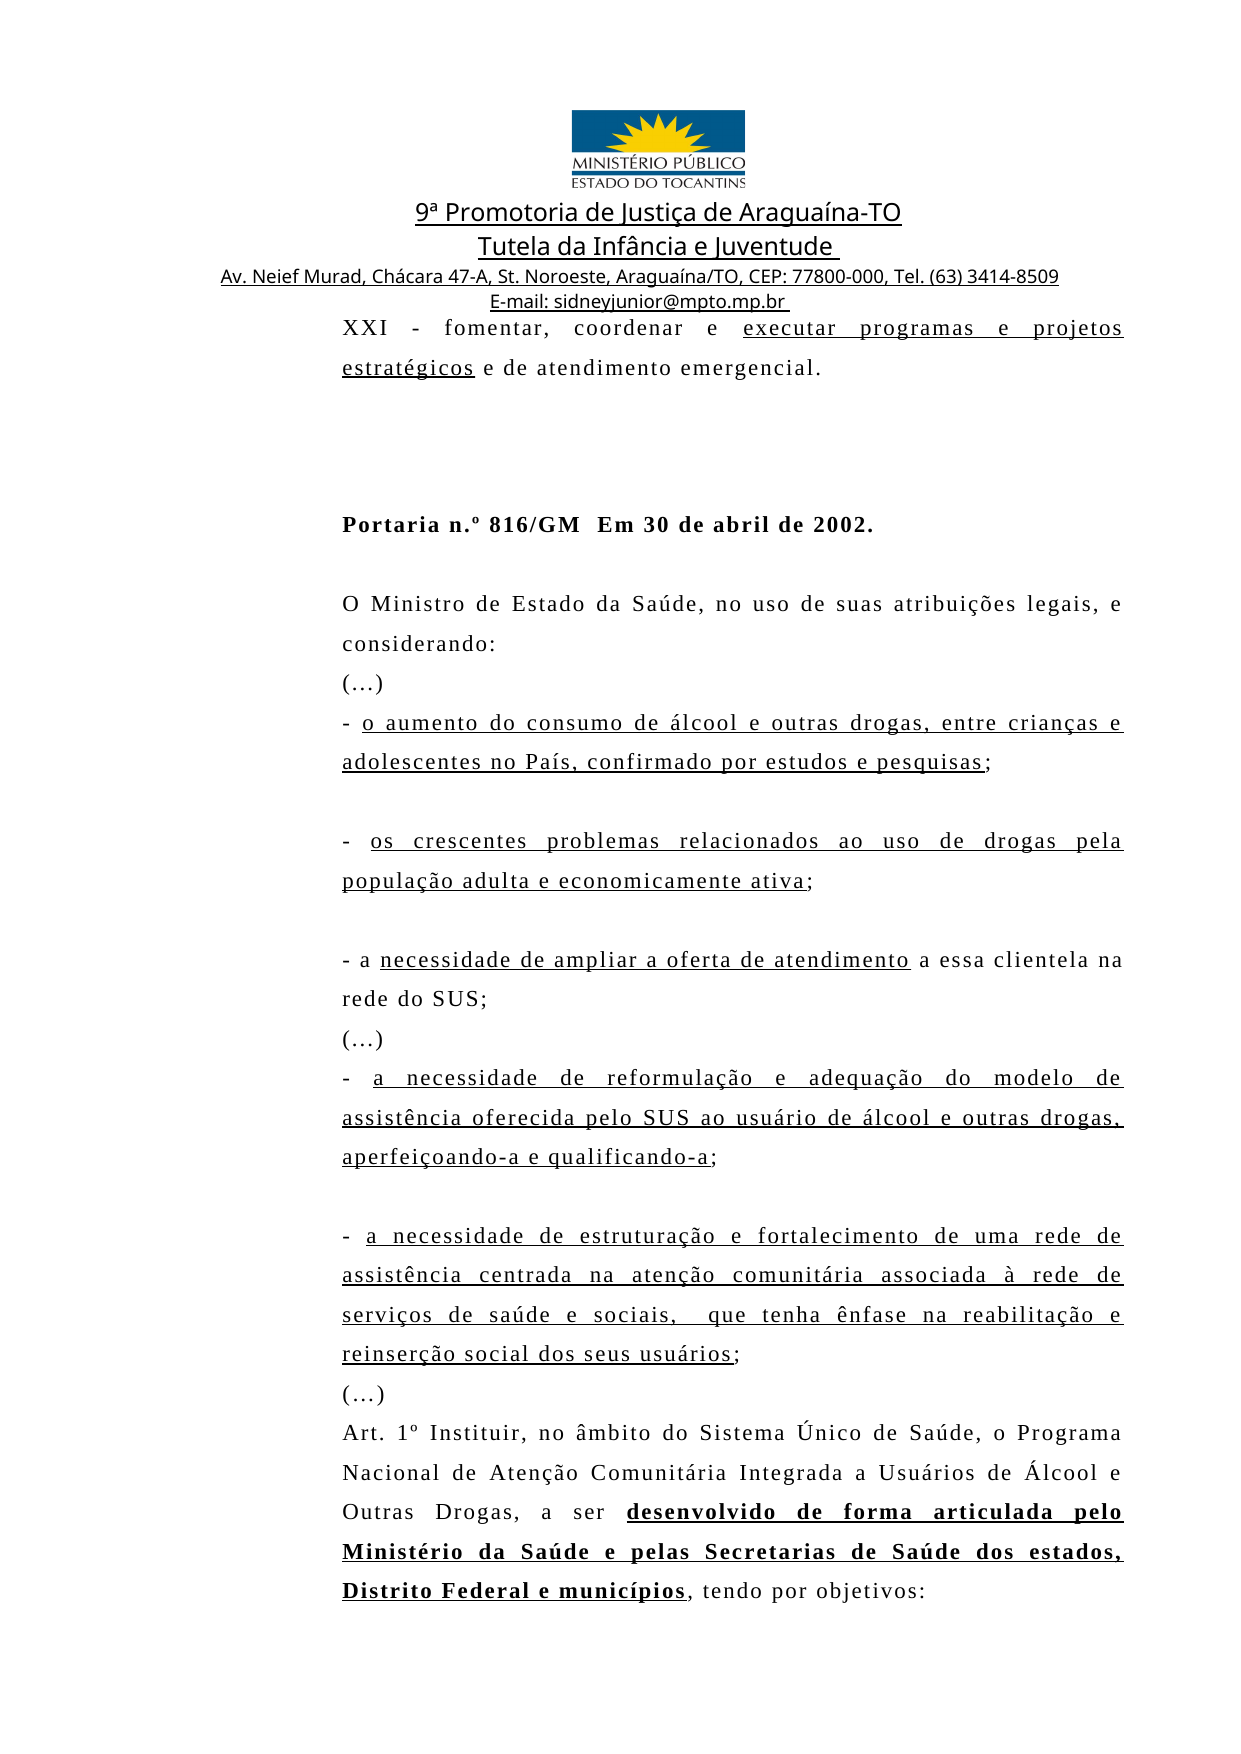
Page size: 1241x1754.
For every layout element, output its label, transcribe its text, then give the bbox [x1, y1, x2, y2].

text O Ministro de Estado da Saúde, no uso de suas atribuições legais, e considerando: [342, 590, 1122, 656]
text XXI - fomentar, coordenar e executar programas e projetos estratégicos e de atendimento emergencial. [342, 314, 1122, 380]
text Distrito Federal e municípios, tendo por objetivos: [342, 1562, 1122, 1604]
text - a necessidade de estruturação e fortalecimento de uma rede de assistência centrada na atenção comunitária associada à rede de [342, 1222, 1122, 1284]
text - os crescentes problemas relacionados ao uso de drogas pela população adulta e economicamente ativa; [342, 827, 1122, 893]
picture [571, 110, 746, 188]
text (…) [342, 1380, 1122, 1406]
text aperfeiçoando-a e qualificando-a; [342, 1128, 1122, 1169]
text Art. 1º Instituir, no âmbito do Sistema Único de Saúde, o Programa Nacional de Atenção Comunitária Integrada a Usuários de Álcool e Outras Drogas, a ser desenvolvido de forma articulada pelo Ministério da Saúde e pelas Secretarias de Saúde dos estados, [342, 1419, 1122, 1561]
text serviços de saúde e sociais, que tenha ênfase na reabilitação e [342, 1286, 1122, 1324]
text (...) [342, 1025, 1122, 1051]
text - a necessidade de ampliar a oferta de atendimento a essa clientela na rede do SUS; [342, 946, 1122, 1012]
text - a necessidade de reformulação e adequação do modelo de assistência oferecida pelo SUS ao usuário de álcool e outras drogas, [342, 1064, 1122, 1126]
text (...) [342, 669, 1122, 696]
text - o aumento do consumo de álcool e outras drogas, entre crianças e adolescentes no País, confirmado por estudos e pesquisas; [342, 709, 1122, 775]
text reinserção social dos seus usuários; [342, 1325, 1122, 1367]
text Portaria n.º 816/GM Em 30 de abril de 2002. [342, 511, 1122, 538]
